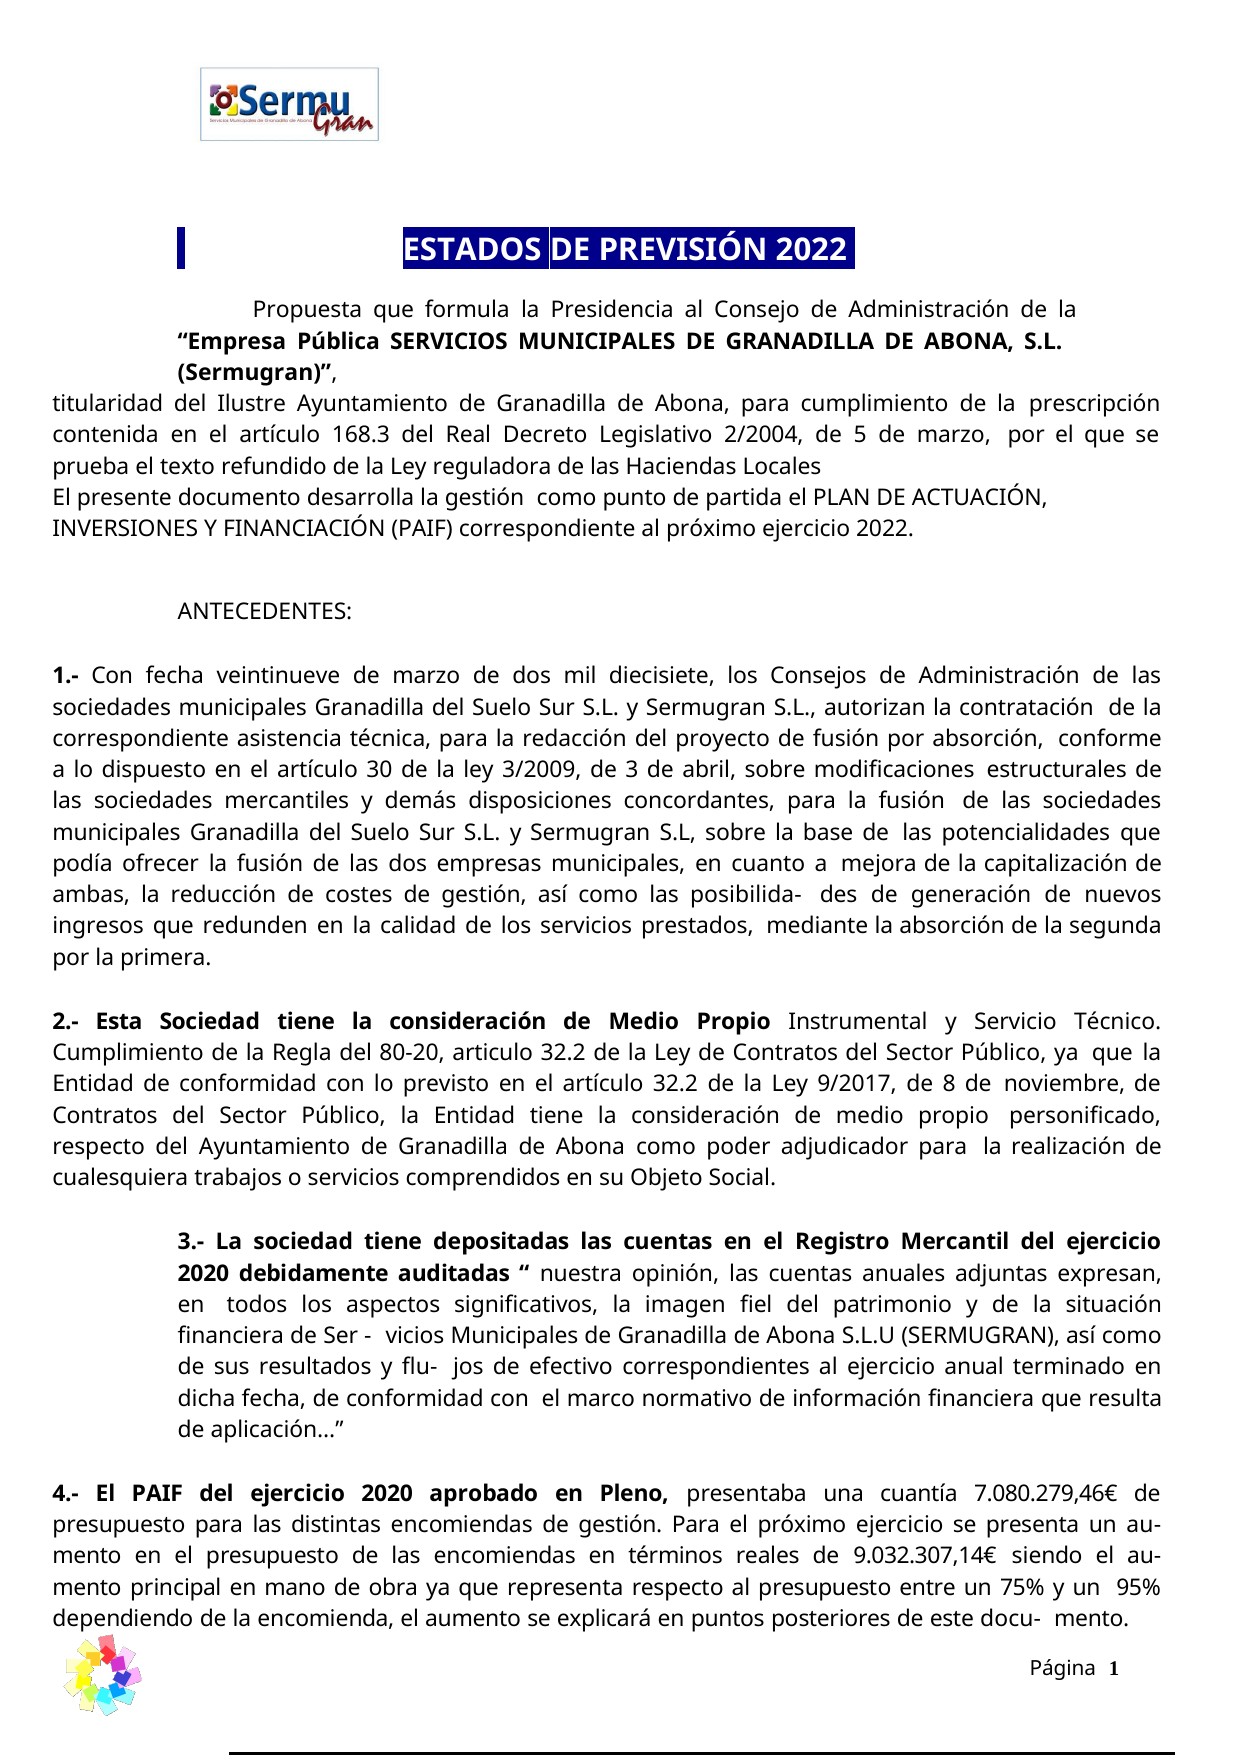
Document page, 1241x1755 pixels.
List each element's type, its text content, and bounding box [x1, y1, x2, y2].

text Propuesta que formula la Presidencia al Consejo de Administración de la “Empresa Pública SERVICIOS MUNICIPALES DE GRANADILLA DE ABONA, S.L. (Sermugran)”, [177, 293, 1174, 387]
text ANTECEDENTES: [177, 595, 1174, 626]
text ESTADOS DE PREVISIÓN 2022 [177, 227, 1174, 269]
text 4.- El PAIF del ejercicio 2020 aprobado en Pleno, presentaba una cuantía 7.080.279,46€ de presupuesto para las distintas encomiendas de gestión. Para el próximo ejercicio se presenta un au- mento en el presupuesto de las encomiendas en términos reales de 9.032.307,14€ siendo el au- mento principal en mano de obra ya que representa respecto al presupuesto entre un 75% y un 95% dependiendo de la encomienda, el aumento se explicará en puntos posteriores de este docu- mento. [52, 1477, 1162, 1633]
text 2.- Esta Sociedad tiene la consideración de Medio Propio Instrumental y Servicio Técnico. Cumplimiento de la Regla del 80-20, articulo 32.2 de la Ley de Contratos del Sector Público, ya que la Entidad de conformidad con lo previsto en el artículo 32.2 de la Ley 9/2017, de 8 de noviembre, de Contratos del Sector Público, la Entidad tiene la consideración de medio propio personificado, respecto del Ayuntamiento de Granadilla de Abona como poder adjudicador para la realización de cualesquiera trabajos o servicios comprendidos en su Objeto Social. [52, 1005, 1162, 1192]
text El presente documento desarrolla la gestión como punto de partida el PLAN DE ACTUACIÓN, INVERSIONES Y FINANCIACIÓN (PAIF) correspondiente al próximo ejercicio 2022. [52, 481, 1159, 543]
text 3.- La sociedad tiene depositadas las cuentas en el Registro Mercantil del ejercicio 2020 debidamente auditadas “ nuestra opinión, las cuentas anuales adjuntas expresan, en todos los aspectos significativos, la imagen fiel del patrimonio y de la situación financiera de Ser - vicios Municipales de Granadilla de Abona S.L.U (SERMUGRAN), así como de sus resultados y flu- jos de efectivo correspondientes al ejercicio anual terminado en dicha fecha, de conformidad con el marco normativo de información financiera que resulta de aplicación...” [177, 1225, 1162, 1444]
text 1.- Con fecha veintinueve de marzo de dos mil diecisiete, los Consejos de Administración de las sociedades municipales Granadilla del Suelo Sur S.L. y Sermugran S.L., autorizan la contratación de la correspondiente asistencia técnica, para la redacción del proyecto de fusión por absorción, conforme a lo dispuesto en el artículo 30 de la ley 3/2009, de 3 de abril, sobre modificaciones estructurales de las sociedades mercantiles y demás disposiciones concordantes, para la fusión de las sociedades municipales Granadilla del Suelo Sur S.L. y Sermugran S.L, sobre la base de las potencialidades que podía ofrecer la fusión de las dos empresas municipales, en cuanto a mejora de la capitalización de ambas, la reducción de costes de gestión, así como las posibilida- des de generación de nuevos ingresos que redunden en la calidad de los servicios prestados, mediante la absorción de la segunda por la primera. [52, 659, 1162, 972]
text titularidad del Ilustre Ayuntamiento de Granadilla de Abona, para cumplimiento de la prescripción contenida en el artículo 168.3 del Real Decreto Legislativo 2/2004, de 5 de marzo, por el que se prueba el texto refundido de la Ley reguladora de las Haciendas Locales [52, 387, 1160, 481]
